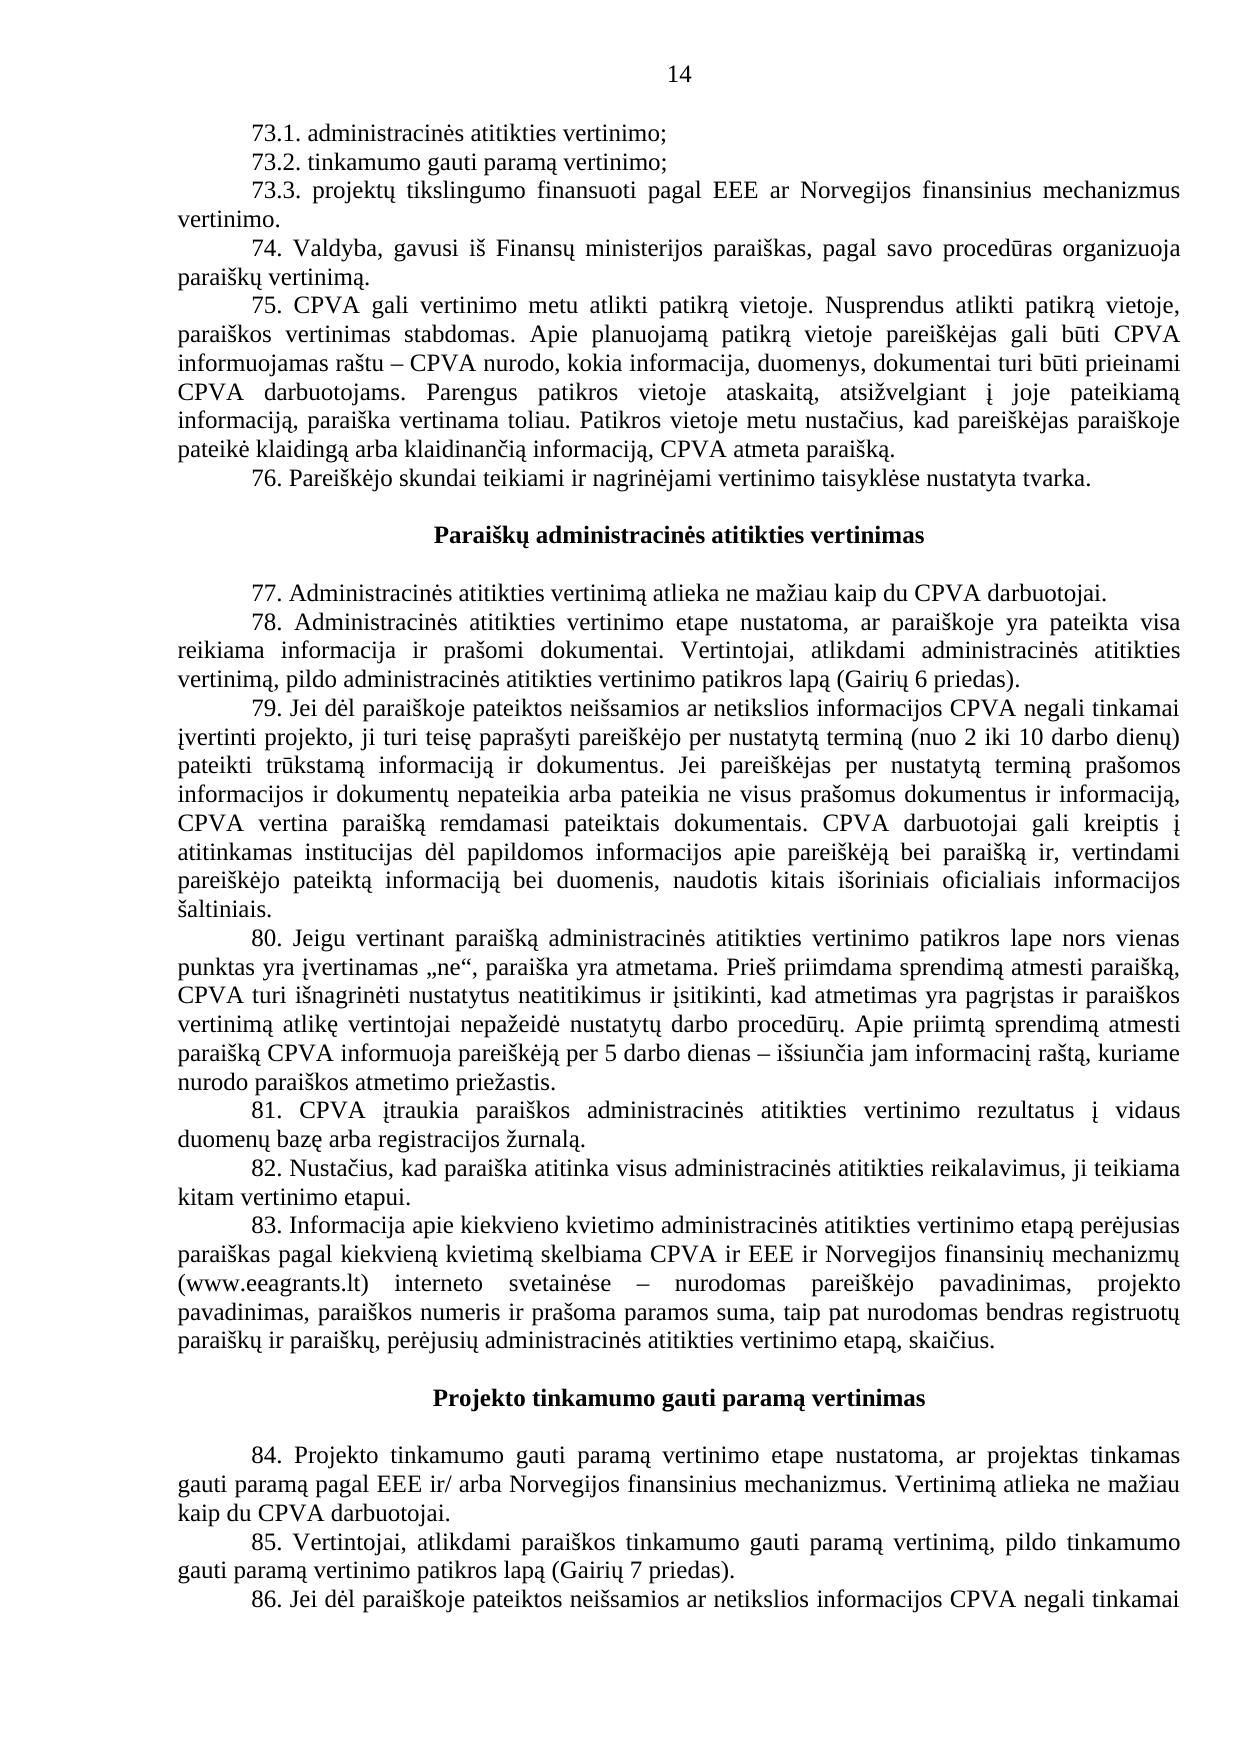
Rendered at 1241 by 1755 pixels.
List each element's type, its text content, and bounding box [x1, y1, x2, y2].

text 86. Jei dėl paraiškoje pateiktos neišsamios ar netikslios informacijos CPVA negali tinkamai [177, 1584, 1181, 1613]
text 84. Projekto tinkamumo gauti paramą vertinimo etape nustatoma, ar projektas tinkamas gauti paramą pagal EEE ir/ arba Norvegijos finansinius mechanizmus. Vertinimą atlieka ne mažiau kaip du CPVA darbuotojai. [177, 1441, 1181, 1527]
text 73.1. administracinės atitikties vertinimo; [177, 118, 1181, 147]
text 74. Valdyba, gavusi iš Finansų ministerijos paraiškas, pagal savo procedūras organizuoja paraiškų vertinimą. [177, 233, 1181, 291]
text 73.2. tinkamumo gauti paramą vertinimo; [177, 147, 1181, 176]
text 81. CPVA įtraukia paraiškos administracinės atitikties vertinimo rezultatus į vidaus duomenų bazę arba registracijos žurnalą. [177, 1096, 1181, 1153]
text 77. Administracinės atitikties vertinimą atlieka ne mažiau kaip du CPVA darbuotojai. [177, 578, 1181, 607]
text 75. CPVA gali vertinimo metu atlikti patikrą vietoje. Nusprendus atlikti patikrą vietoje, paraiškos vertinimas stabdomas. Apie planuojamą patikrą vietoje pareiškėjas gali būti CPVA informuojamas raštu – CPVA nurodo, kokia informacija, duomenys, dokumentai turi būti prieinami CPVA darbuotojams. Parengus patikros vietoje ataskaitą, atsižvelgiant į joje pateikiamą informaciją, paraiška vertinama toliau. Patikros vietoje metu nustačius, kad pareiškėjas paraiškoje pateikė klaidingą arba klaidinančią informaciją, CPVA atmeta paraišką. [177, 291, 1181, 463]
text 83. Informacija apie kiekvieno kvietimo administracinės atitikties vertinimo etapą perėjusias paraiškas pagal kiekvieną kvietimą skelbiama CPVA ir EEE ir Norvegijos finansinių mechanizmų (www.eeagrants.lt) interneto svetainėse – nurodomas pareiškėjo pavadinimas, projekto pavadinimas, paraiškos numeris ir prašoma paramos suma, taip pat nurodomas bendras registruotų paraiškų ir paraiškų, perėjusių administracinės atitikties vertinimo etapą, skaičius. [177, 1211, 1181, 1354]
text Projekto tinkamumo gauti paramą vertinimas [177, 1383, 1181, 1412]
text 73.3. projektų tikslingumo finansuoti pagal EEE ar Norvegijos finansinius mechanizmus vertinimo. [177, 176, 1181, 233]
text 78. Administracinės atitikties vertinimo etape nustatoma, ar paraiškoje yra pateikta visa reikiama informacija ir prašomi dokumentai. Vertintojai, atlikdami administracinės atitikties vertinimą, pildo administracinės atitikties vertinimo patikros lapą (Gairių 6 priedas). [177, 607, 1181, 693]
text 80. Jeigu vertinant paraišką administracinės atitikties vertinimo patikros lape nors vienas punktas yra įvertinamas „ne“, paraiška yra atmetama. Prieš priimdama sprendimą atmesti paraišką, CPVA turi išnagrinėti nustatytus neatitikimus ir įsitikinti, kad atmetimas yra pagrįstas ir paraiškos vertinimą atlikę vertintojai nepažeidė nustatytų darbo procedūrų. Apie priimtą sprendimą atmesti paraišką CPVA informuoja pareiškėją per 5 darbo dienas – išsiunčia jam informacinį raštą, kuriame nurodo paraiškos atmetimo priežastis. [177, 923, 1181, 1096]
text Paraiškų administracinės atitikties vertinimas [177, 521, 1181, 549]
text 79. Jei dėl paraiškoje pateiktos neišsamios ar netikslios informacijos CPVA negali tinkamai įvertinti projekto, ji turi teisę paprašyti pareiškėjo per nustatytą terminą (nuo 2 iki 10 darbo dienų) pateikti trūkstamą informaciją ir dokumentus. Jei pareiškėjas per nustatytą terminą prašomos informacijos ir dokumentų nepateikia arba pateikia ne visus prašomus dokumentus ir informaciją, CPVA vertina paraišką remdamasi pateiktais dokumentais. CPVA darbuotojai gali kreiptis į atitinkamas institucijas dėl papildomos informacijos apie pareiškėją bei paraišką ir, vertindami pareiškėjo pateiktą informaciją bei duomenis, naudotis kitais išoriniais oficialiais informacijos šaltiniais. [177, 693, 1181, 923]
text 76. Pareiškėjo skundai teikiami ir nagrinėjami vertinimo taisyklėse nustatyta tvarka. [177, 463, 1181, 492]
text 82. Nustačius, kad paraiška atitinka visus administracinės atitikties reikalavimus, ji teikiama kitam vertinimo etapui. [177, 1153, 1181, 1211]
text 85. Vertintojai, atlikdami paraiškos tinkamumo gauti paramą vertinimą, pildo tinkamumo gauti paramą vertinimo patikros lapą (Gairių 7 priedas). [177, 1527, 1181, 1584]
